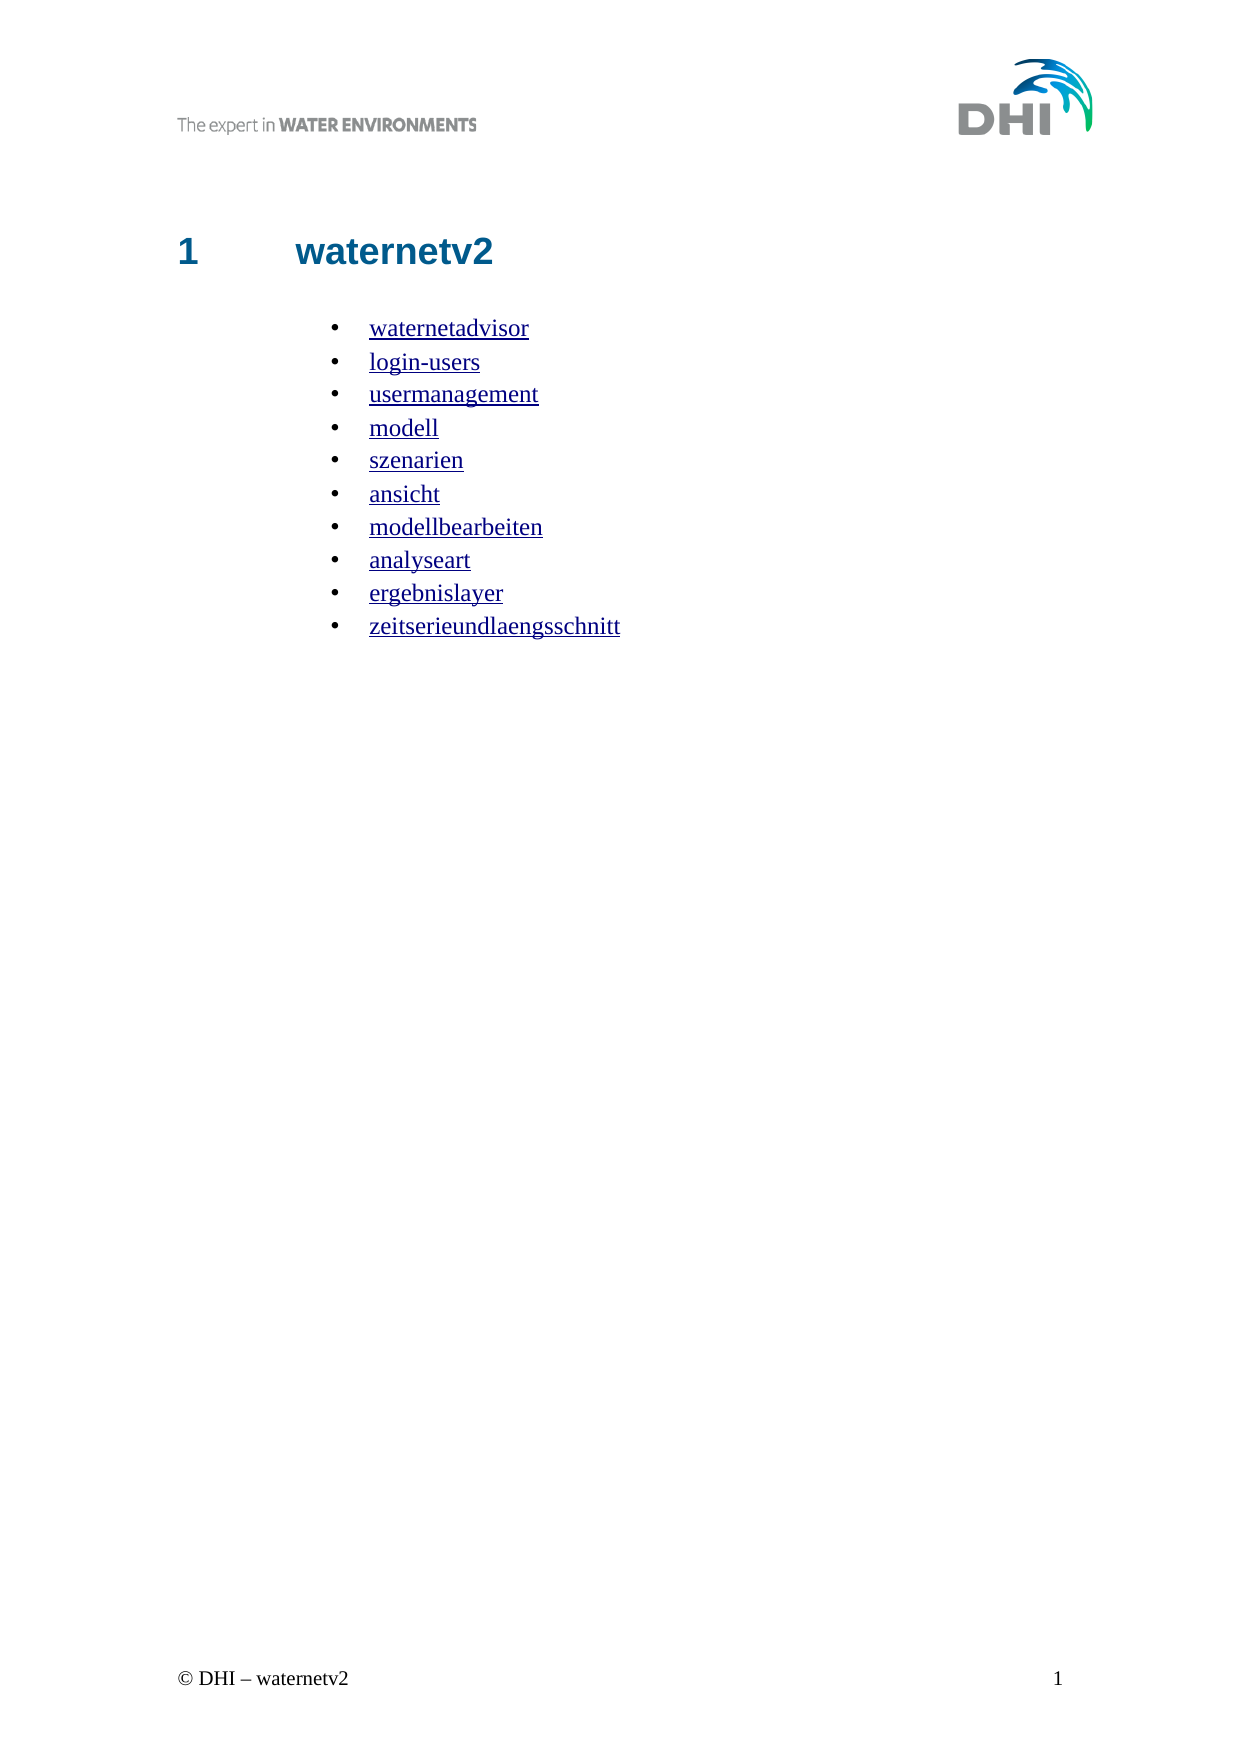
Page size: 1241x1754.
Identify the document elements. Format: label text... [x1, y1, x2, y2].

list waternetadvisor [339, 313, 1063, 342]
list usermanagement [339, 379, 1063, 408]
list analyseart [339, 545, 1063, 573]
list login-users [339, 347, 1063, 375]
list modell [339, 413, 1063, 441]
list modellbearbeiten [339, 512, 1063, 540]
list szenarien [339, 446, 1063, 474]
picture [958, 59, 1093, 135]
list zeitserieundlaengsschnitt [339, 611, 1063, 639]
list ergebnislayer [339, 578, 1063, 606]
subtitle waternetv2 [177, 229, 1063, 272]
picture [177, 117, 477, 135]
list ansicht [339, 479, 1063, 507]
